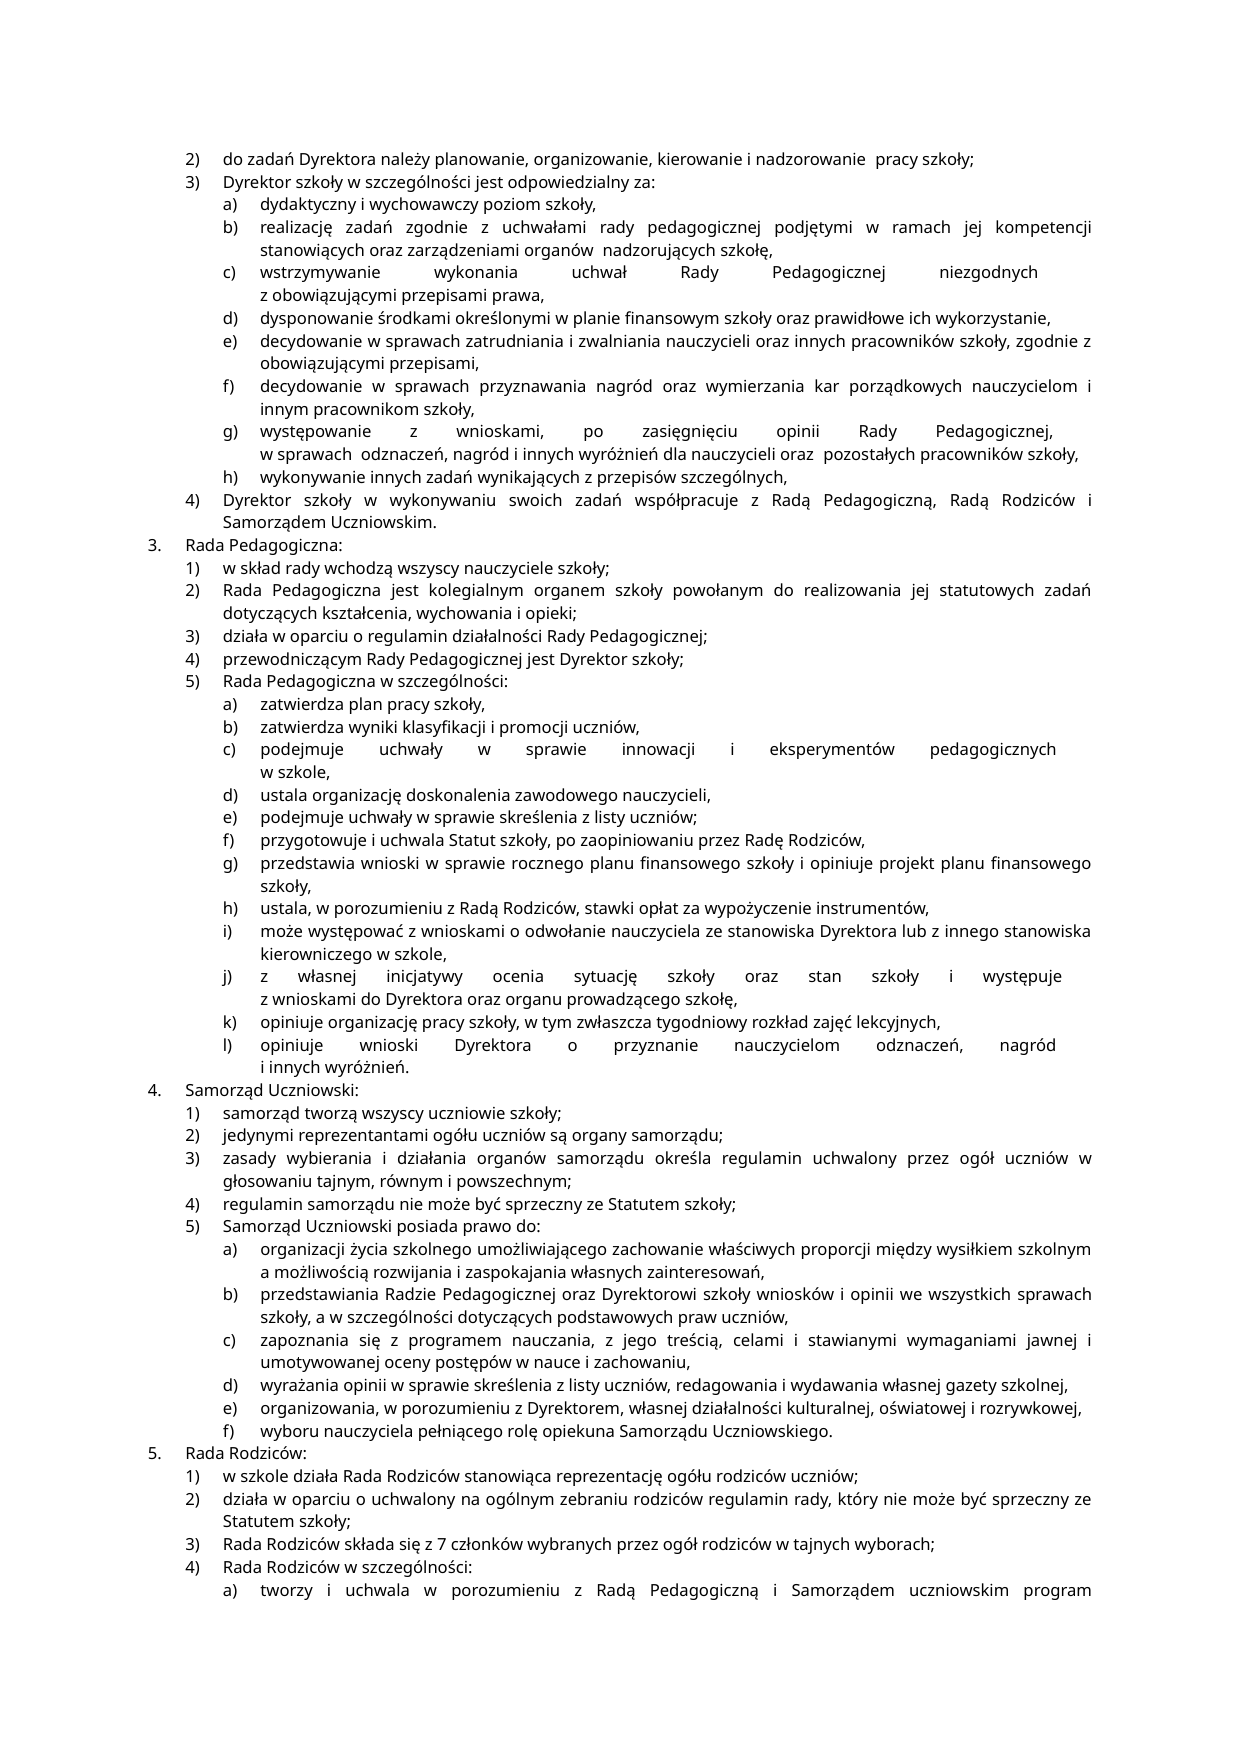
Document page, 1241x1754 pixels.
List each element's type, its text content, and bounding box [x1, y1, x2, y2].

list Rada Rodziców: [148, 1442, 1093, 1465]
list przygotowuje i uchwala Statut szkoły, po zaopiniowaniu przez Radę Rodziców, [223, 829, 1093, 852]
list organizacji życia szkolnego umożliwiającego zachowanie właściwych proporcji między wysiłkiem szkolnym a możliwością rozwijania i zaspokajania własnych zainteresowań, [223, 1238, 1093, 1283]
list do zadań Dyrektora należy planowanie, organizowanie, kierowanie i nadzorowanie pracy szkoły; [185, 148, 1093, 170]
list działa w oparciu o regulamin działalności Rady Pedagogicznej; [185, 624, 1093, 647]
list podejmuje uchwały w sprawie skreślenia z listy uczniów; [223, 806, 1093, 829]
list opiniuje wnioski Dyrektora o przyznanie nauczycielom odznaczeń, nagród i innych wyróżnień. [223, 1033, 1093, 1079]
list występowanie z wnioskami, po zasięgnięciu opinii Rady Pedagogicznej, w sprawach odznaczeń, nagród i innych wyróżnień dla nauczycieli oraz pozostałych pracowników szkoły, [223, 420, 1093, 466]
list decydowanie w sprawach zatrudniania i zwalniania nauczycieli oraz innych pracowników szkoły, zgodnie z obowiązującymi przepisami, [223, 329, 1093, 375]
list Samorząd Uczniowski posiada prawo do: [185, 1215, 1093, 1238]
list Rada Rodziców w szczególności: [185, 1556, 1093, 1578]
list regulamin samorządu nie może być sprzeczny ze Statutem szkoły; [185, 1192, 1093, 1215]
list zatwierdza plan pracy szkoły, [223, 693, 1093, 715]
list decydowanie w sprawach przyznawania nagród oraz wymierzania kar porządkowych nauczycielom i innym pracownikom szkoły, [223, 375, 1093, 420]
list organizowania, w porozumieniu z Dyrektorem, własnej działalności kulturalnej, oświatowej i rozrywkowej, [223, 1397, 1093, 1419]
list wyrażania opinii w sprawie skreślenia z listy uczniów, redagowania i wydawania własnej gazety szkolnej, [223, 1374, 1093, 1397]
list Rada Pedagogiczna w szczególności: [185, 670, 1093, 693]
list dydaktyczny i wychowawczy poziom szkoły, [223, 193, 1093, 216]
list działa w oparciu o uchwalony na ogólnym zebraniu rodziców regulamin rady, który nie może być sprzeczny ze Statutem szkoły; [185, 1487, 1093, 1533]
list wyboru nauczyciela pełniącego rolę opiekuna Samorządu Uczniowskiego. [223, 1419, 1093, 1442]
list w skład rady wchodzą wszyscy nauczyciele szkoły; [185, 556, 1093, 579]
list realizację zadań zgodnie z uchwałami rady pedagogicznej podjętymi w ramach jej kompetencji stanowiących oraz zarządzeniami organów nadzorujących szkołę, [223, 216, 1093, 261]
list Rada Pedagogiczna jest kolegialnym organem szkoły powołanym do realizowania jej statutowych zadań dotyczących kształcenia, wychowania i opieki; [185, 579, 1093, 624]
list Rada Pedagogiczna: [148, 534, 1093, 556]
list Dyrektor szkoły w wykonywaniu swoich zadań współpracuje z Radą Pedagogiczną, Radą Rodziców i Samorządem Uczniowskim. [185, 488, 1093, 534]
list samorząd tworzą wszyscy uczniowie szkoły; [185, 1101, 1093, 1124]
list w szkole działa Rada Rodziców stanowiąca reprezentację ogółu rodziców uczniów; [185, 1465, 1093, 1487]
list jedynymi reprezentantami ogółu uczniów są organy samorządu; [185, 1124, 1093, 1147]
list zatwierdza wyniki klasyfikacji i promocji uczniów, [223, 715, 1093, 738]
list przewodniczącym Rady Pedagogicznej jest Dyrektor szkoły; [185, 647, 1093, 670]
list z własnej inicjatywy ocenia sytuację szkoły oraz stan szkoły i występuje z wnioskami do Dyrektora oraz organu prowadzącego szkołę, [223, 965, 1093, 1011]
list ustala organizację doskonalenia zawodowego nauczycieli, [223, 783, 1093, 806]
list Dyrektor szkoły w szczególności jest odpowiedzialny za: [185, 170, 1093, 193]
list ustala, w porozumieniu z Radą Rodziców, stawki opłat za wypożyczenie instrumentów, [223, 897, 1093, 920]
list zasady wybierania i działania organów samorządu określa regulamin uchwalony przez ogół uczniów w głosowaniu tajnym, równym i powszechnym; [185, 1147, 1093, 1192]
list przedstawiania Radzie Pedagogicznej oraz Dyrektorowi szkoły wniosków i opinii we wszystkich sprawach szkoły, a w szczególności dotyczących podstawowych praw uczniów, [223, 1283, 1093, 1328]
list tworzy i uchwala w porozumieniu z Radą Pedagogiczną i Samorządem uczniowskim program [223, 1578, 1093, 1601]
list Samorząd Uczniowski: [148, 1079, 1093, 1101]
list Rada Rodziców składa się z 7 członków wybranych przez ogół rodziców w tajnych wyborach; [185, 1533, 1093, 1556]
list zapoznania się z programem nauczania, z jego treścią, celami i stawianymi wymaganiami jawnej i umotywowanej oceny postępów w nauce i zachowaniu, [223, 1328, 1093, 1374]
list podejmuje uchwały w sprawie innowacji i eksperymentów pedagogicznych w szkole, [223, 738, 1093, 783]
list wstrzymywanie wykonania uchwał Rady Pedagogicznej niezgodnych z obowiązującymi przepisami prawa, [223, 261, 1093, 307]
list może występować z wnioskami o odwołanie nauczyciela ze stanowiska Dyrektora lub z innego stanowiska kierowniczego w szkole, [223, 920, 1093, 965]
list dysponowanie środkami określonymi w planie finansowym szkoły oraz prawidłowe ich wykorzystanie, [223, 307, 1093, 329]
list opiniuje organizację pracy szkoły, w tym zwłaszcza tygodniowy rozkład zajęć lekcyjnych, [223, 1011, 1093, 1033]
list wykonywanie innych zadań wynikających z przepisów szczególnych, [223, 466, 1093, 488]
list przedstawia wnioski w sprawie rocznego planu finansowego szkoły i opiniuje projekt planu finansowego szkoły, [223, 852, 1093, 897]
